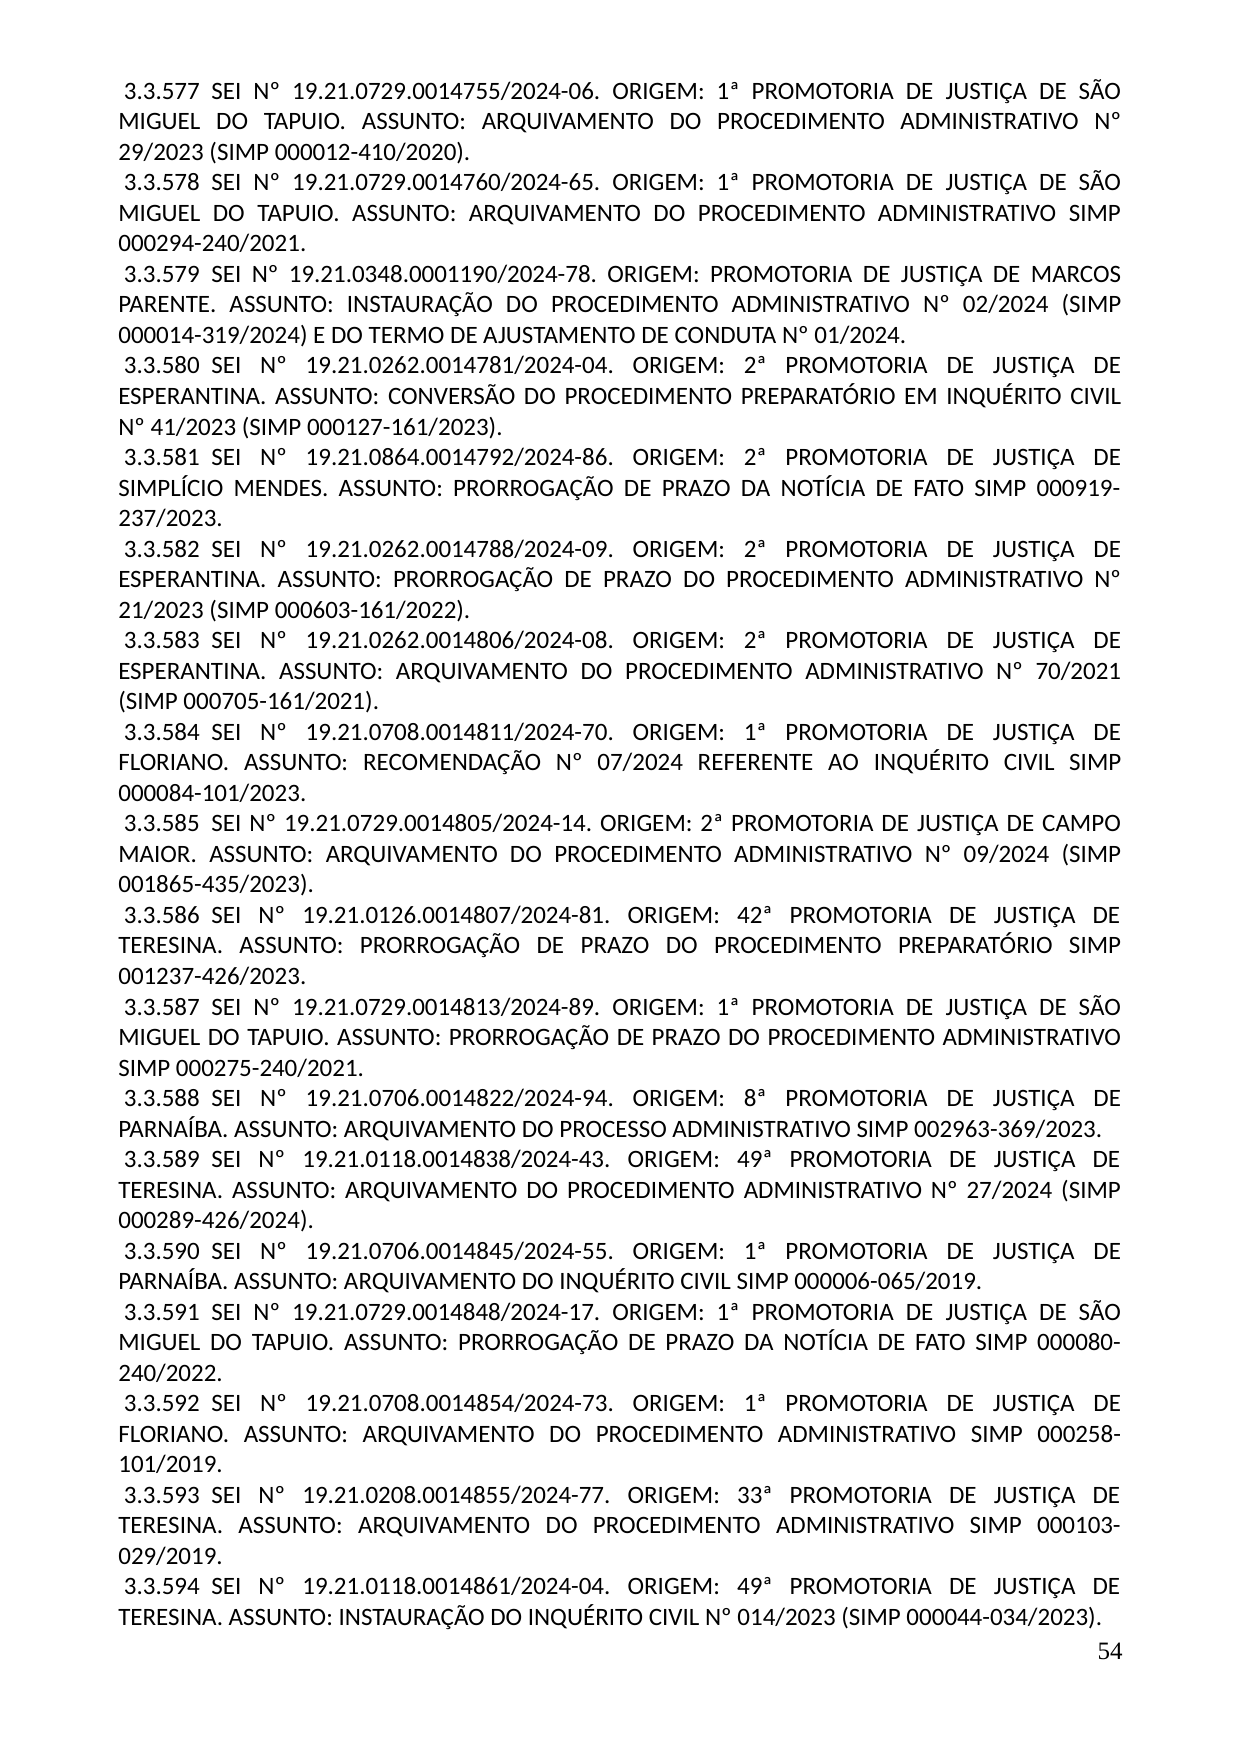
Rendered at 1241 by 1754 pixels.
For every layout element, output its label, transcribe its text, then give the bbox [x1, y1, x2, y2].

list SEI Nº 19.21.0118.0014838/2024-43. ORIGEM: 49ª PROMOTORIA DE JUSTIÇA DE TERESINA. ASSUNTO: ARQUIVAMENTO DO PROCEDIMENTO ADMINISTRATIVO Nº 27/2024 (SIMP 000289-426/2024). [118, 1143, 1122, 1235]
list SEI Nº 19.21.0262.0014788/2024-09. ORIGEM: 2ª PROMOTORIA DE JUSTIÇA DE ESPERANTINA. ASSUNTO: PRORROGAÇÃO DE PRAZO DO PROCEDIMENTO ADMINISTRATIVO Nº 21/2023 (SIMP 000603-161/2022). [118, 533, 1122, 624]
list SEI Nº 19.21.0729.0014848/2024-17. ORIGEM: 1ª PROMOTORIA DE JUSTIÇA DE SÃO MIGUEL DO TAPUIO. ASSUNTO: PRORROGAÇÃO DE PRAZO DA NOTÍCIA DE FATO SIMP 000080-240/2022. [118, 1296, 1122, 1387]
list SEI Nº 19.21.0706.0014845/2024-55. ORIGEM: 1ª PROMOTORIA DE JUSTIÇA DE PARNAÍBA. ASSUNTO: ARQUIVAMENTO DO INQUÉRITO CIVIL SIMP 000006-065/2019. [118, 1235, 1122, 1296]
list SEI Nº 19.21.0262.0014781/2024-04. ORIGEM: 2ª PROMOTORIA DE JUSTIÇA DE ESPERANTINA. ASSUNTO: CONVERSÃO DO PROCEDIMENTO PREPARATÓRIO EM INQUÉRITO CIVIL Nº 41/2023 (SIMP 000127-161/2023). [118, 350, 1122, 441]
list SEI Nº 19.21.0118.0014861/2024-04. ORIGEM: 49ª PROMOTORIA DE JUSTIÇA DE TERESINA. ASSUNTO: INSTAURAÇÃO DO INQUÉRITO CIVIL Nº 014/2023 (SIMP 000044-034/2023). [118, 1571, 1122, 1632]
list SEI Nº 19.21.0729.0014813/2024-89. ORIGEM: 1ª PROMOTORIA DE JUSTIÇA DE SÃO MIGUEL DO TAPUIO. ASSUNTO: PRORROGAÇÃO DE PRAZO DO PROCEDIMENTO ADMINISTRATIVO SIMP 000275-240/2021. [118, 991, 1122, 1082]
list SEI Nº 19.21.0729.0014755/2024-06. ORIGEM: 1ª PROMOTORIA DE JUSTIÇA DE SÃO MIGUEL DO TAPUIO. ASSUNTO: ARQUIVAMENTO DO PROCEDIMENTO ADMINISTRATIVO Nº 29/2023 (SIMP 000012-410/2020). [118, 75, 1122, 167]
list SEI Nº 19.21.0126.0014807/2024-81. ORIGEM: 42ª PROMOTORIA DE JUSTIÇA DE TERESINA. ASSUNTO: PRORROGAÇÃO DE PRAZO DO PROCEDIMENTO PREPARATÓRIO SIMP 001237-426/2023. [118, 899, 1122, 991]
list SEI Nº 19.21.0262.0014806/2024-08. ORIGEM: 2ª PROMOTORIA DE JUSTIÇA DE ESPERANTINA. ASSUNTO: ARQUIVAMENTO DO PROCEDIMENTO ADMINISTRATIVO Nº 70/2021 (SIMP 000705-161/2021). [118, 624, 1122, 716]
list SEI Nº 19.21.0208.0014855/2024-77. ORIGEM: 33ª PROMOTORIA DE JUSTIÇA DE TERESINA. ASSUNTO: ARQUIVAMENTO DO PROCEDIMENTO ADMINISTRATIVO SIMP 000103-029/2019. [118, 1479, 1122, 1571]
list SEI Nº 19.21.0864.0014792/2024-86. ORIGEM: 2ª PROMOTORIA DE JUSTIÇA DE SIMPLÍCIO MENDES. ASSUNTO: PRORROGAÇÃO DE PRAZO DA NOTÍCIA DE FATO SIMP 000919-237/2023. [118, 441, 1122, 533]
list SEI Nº 19.21.0708.0014811/2024-70. ORIGEM: 1ª PROMOTORIA DE JUSTIÇA DE FLORIANO. ASSUNTO: RECOMENDAÇÃO Nº 07/2024 REFERENTE AO INQUÉRITO CIVIL SIMP 000084-101/2023. [118, 716, 1122, 807]
list SEI Nº 19.21.0706.0014822/2024-94. ORIGEM: 8ª PROMOTORIA DE JUSTIÇA DE PARNAÍBA. ASSUNTO: ARQUIVAMENTO DO PROCESSO ADMINISTRATIVO SIMP 002963-369/2023. [118, 1082, 1122, 1143]
list SEI Nº 19.21.0729.0014760/2024-65. ORIGEM: 1ª PROMOTORIA DE JUSTIÇA DE SÃO MIGUEL DO TAPUIO. ASSUNTO: ARQUIVAMENTO DO PROCEDIMENTO ADMINISTRATIVO SIMP 000294-240/2021. [118, 167, 1122, 258]
list SEI Nº 19.21.0729.0014805/2024-14. ORIGEM: 2ª PROMOTORIA DE JUSTIÇA DE CAMPO MAIOR. ASSUNTO: ARQUIVAMENTO DO PROCEDIMENTO ADMINISTRATIVO Nº 09/2024 (SIMP 001865-435/2023). [118, 807, 1122, 899]
list SEI Nº 19.21.0708.0014854/2024-73. ORIGEM: 1ª PROMOTORIA DE JUSTIÇA DE FLORIANO. ASSUNTO: ARQUIVAMENTO DO PROCEDIMENTO ADMINISTRATIVO SIMP 000258-101/2019. [118, 1387, 1122, 1479]
list SEI Nº 19.21.0348.0001190/2024-78. ORIGEM: PROMOTORIA DE JUSTIÇA DE MARCOS PARENTE. ASSUNTO: INSTAURAÇÃO DO PROCEDIMENTO ADMINISTRATIVO Nº 02/2024 (SIMP 000014-319/2024) E DO TERMO DE AJUSTAMENTO DE CONDUTA Nº 01/2024. [118, 258, 1122, 350]
